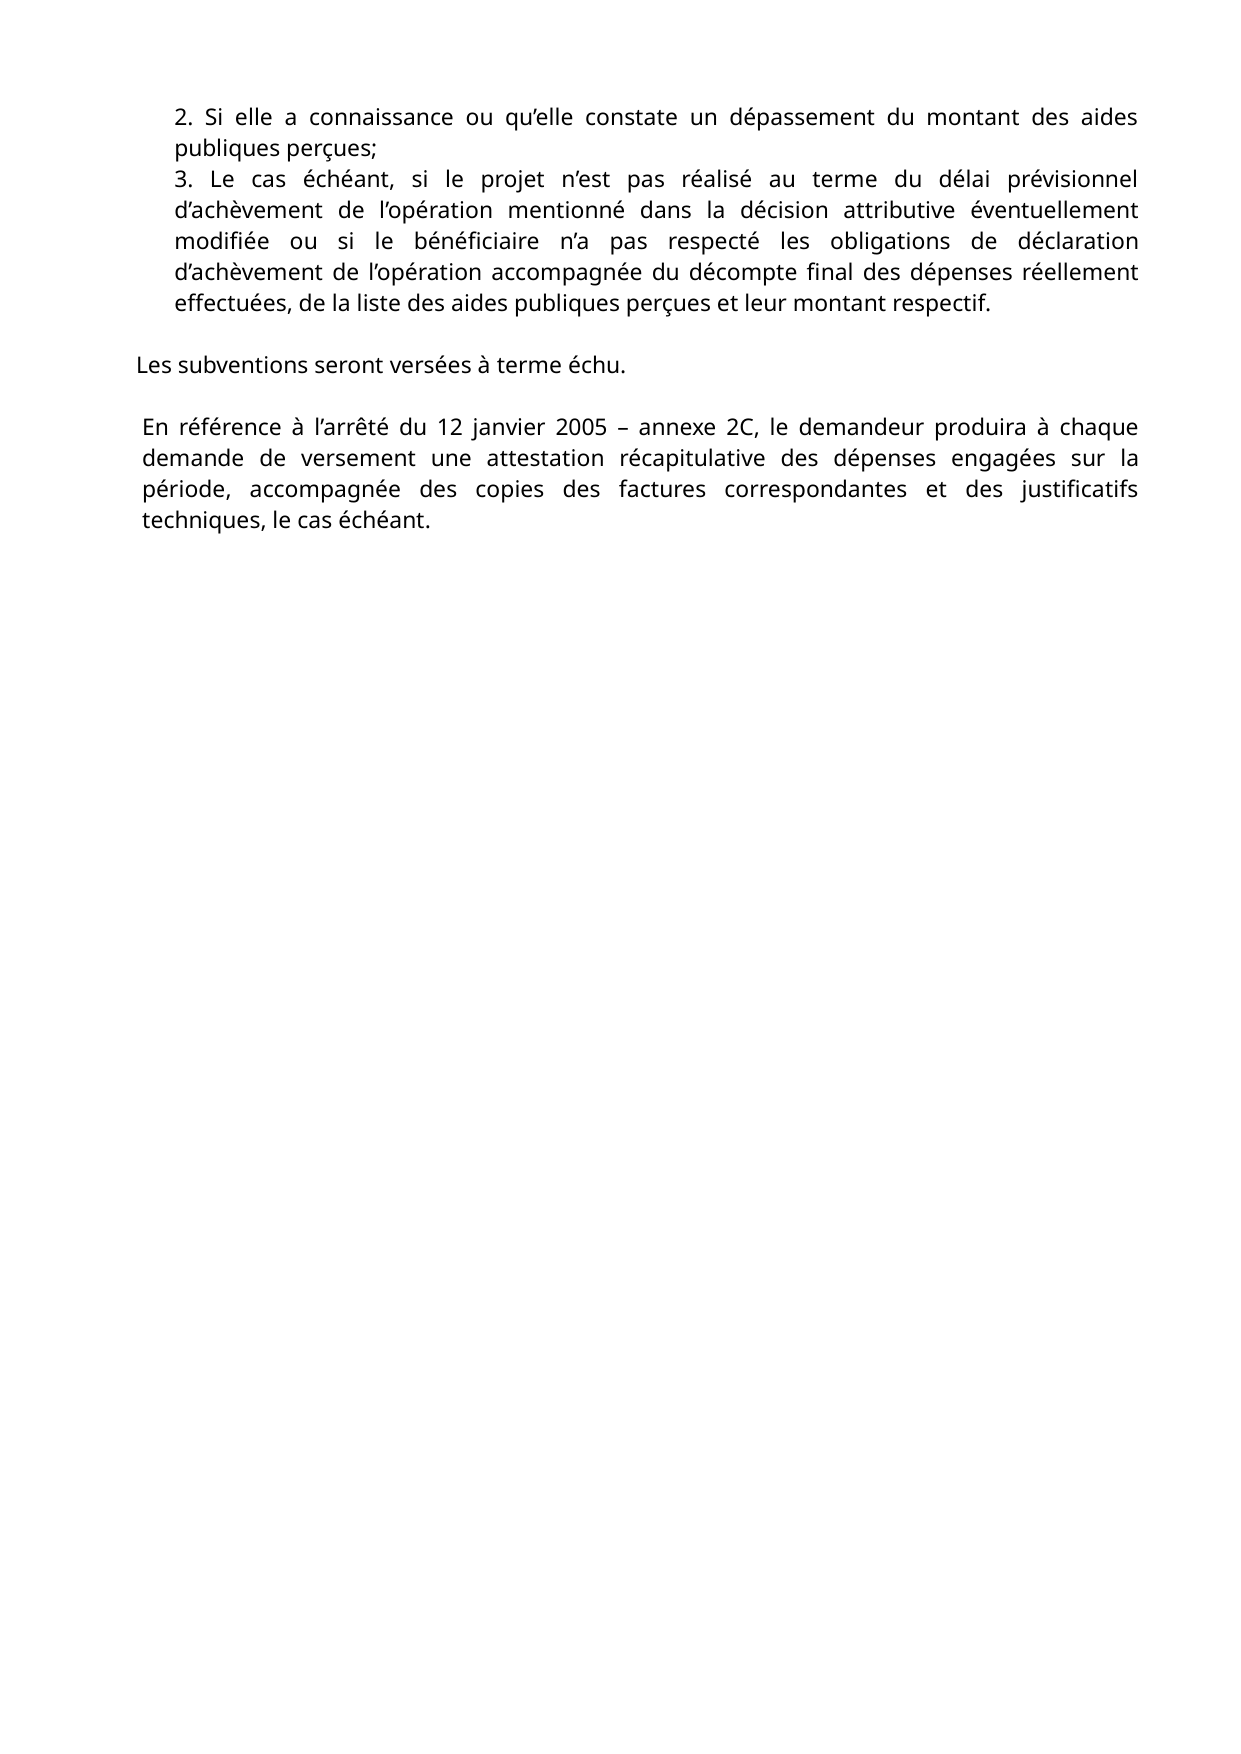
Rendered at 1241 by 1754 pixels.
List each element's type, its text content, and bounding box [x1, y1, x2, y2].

text En référence à l’arrêté du 12 janvier 2005 – annexe 2C, le demandeur produira à chaque demande de versement une attestation récapitulative des dépenses engagées sur la période, accompagnée des copies des factures correspondantes et des justificatifs techniques, le cas échéant. [142, 411, 1140, 535]
text 2. Si elle a connaissance ou qu’elle constate un dépassement du montant des aides publiques perçues; [174, 100, 1140, 162]
text 3. Le cas échéant, si le projet n’est pas réalisé au terme du délai prévisionnel d’achèvement de l’opération mentionné dans la décision attributive éventuellement modifiée ou si le bénéficiaire n’a pas respecté les obligations de déclaration d’achèvement de l’opération accompagnée du décompte final des dépenses réellement effectuées, de la liste des aides publiques perçues et leur montant respectif. [174, 162, 1140, 318]
text Les subventions seront versées à terme échu. [136, 349, 1140, 380]
